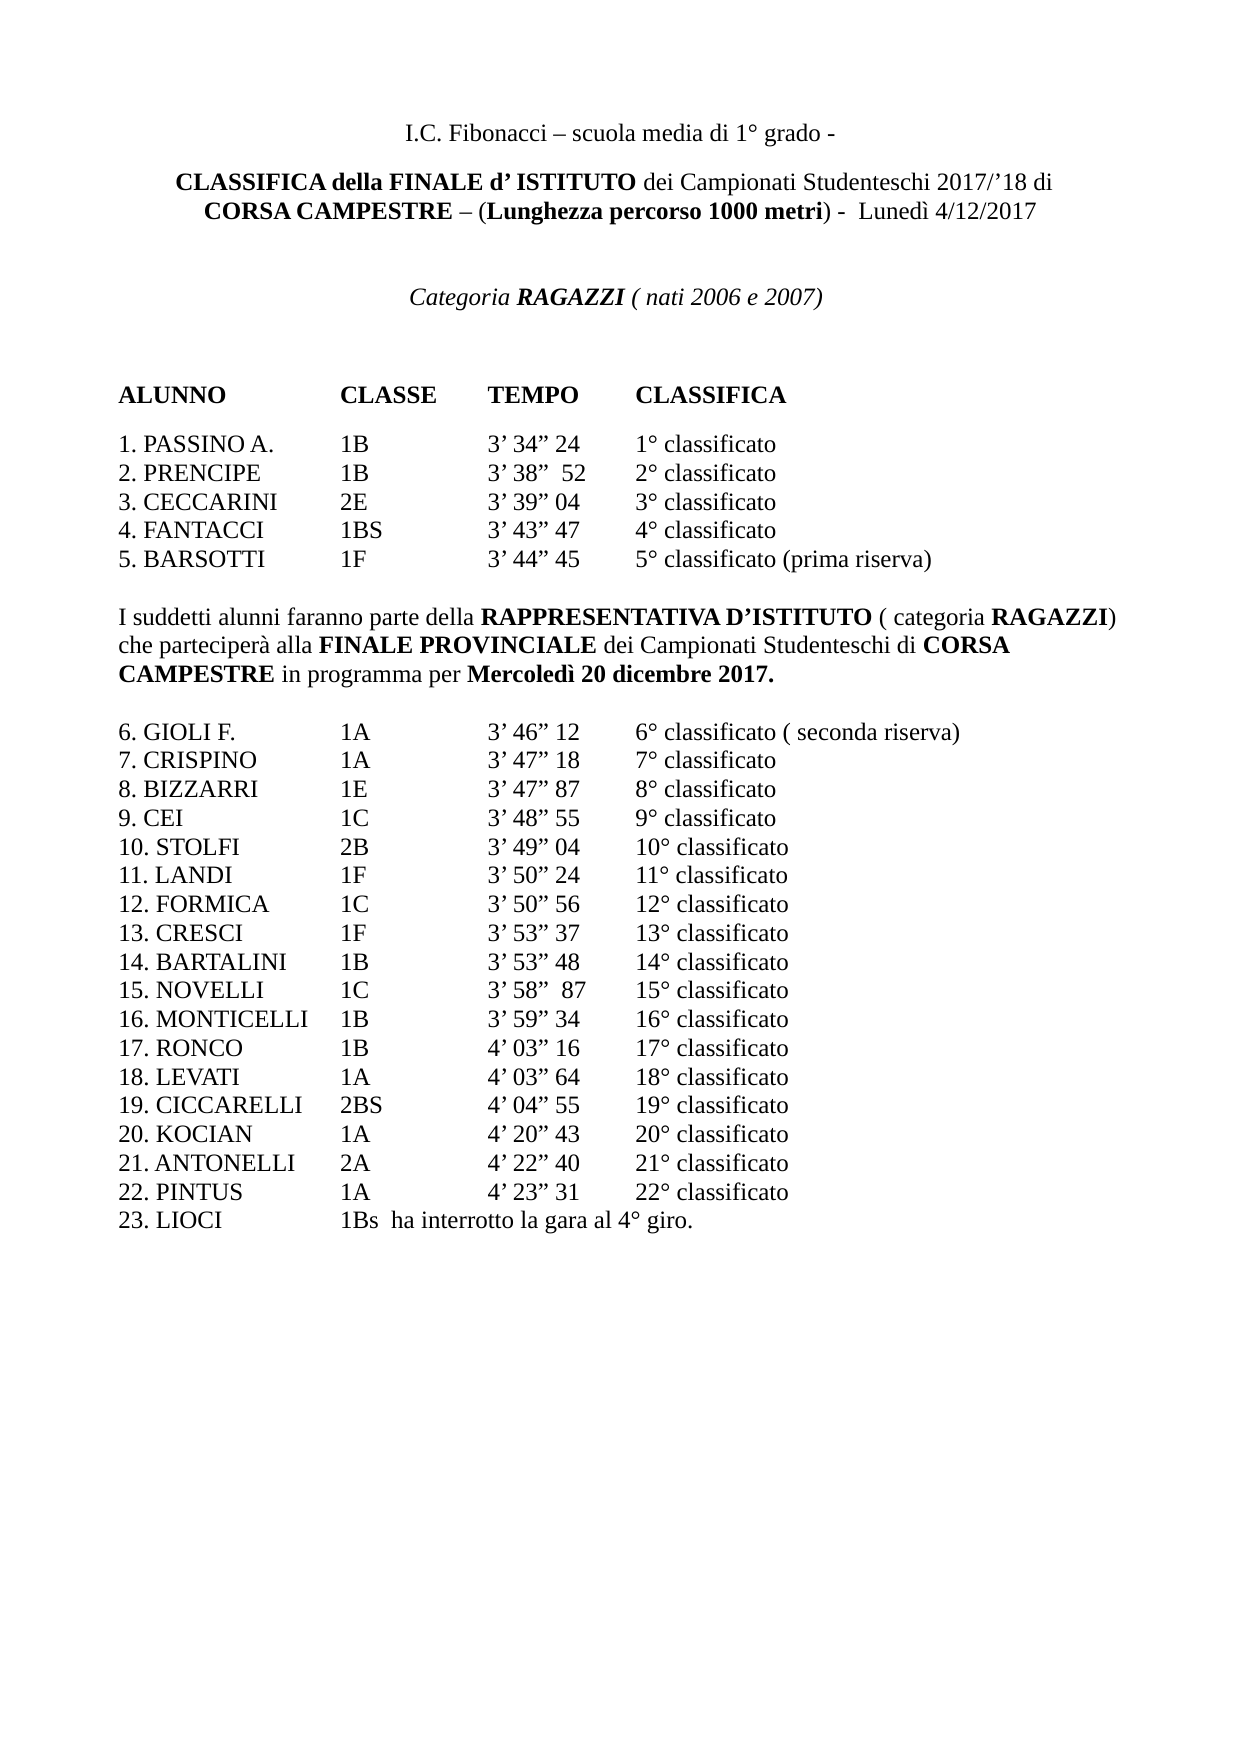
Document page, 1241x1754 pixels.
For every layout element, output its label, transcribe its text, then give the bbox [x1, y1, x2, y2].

text 18. LEVATI 1A 4’ 03” 64 18° classificato [118, 1062, 1122, 1091]
text 7. CRISPINO 1A 3’ 47” 18 7° classificato [118, 746, 1122, 774]
text 6. GIOLI F. 1A 3’ 46” 12 6° classificato ( seconda riserva) [118, 717, 1122, 746]
text 9. CEI 1C 3’ 48” 55 9° classificato [118, 803, 1122, 832]
text ALUNNO CLASSE TEMPO CLASSIFICA [118, 380, 1122, 409]
text 20. KOCIAN 1A 4’ 20” 43 20° classificato [118, 1119, 1122, 1148]
text 13. CRESCI 1F 3’ 53” 37 13° classificato [118, 918, 1122, 947]
text Categoria RAGAZZI ( nati 2006 e 2007) [118, 282, 1122, 311]
text 3. CECCARINI 2E 3’ 39” 04 3° classificato [118, 487, 1122, 516]
text I.C. Fibonacci – scuola media di 1° grado - [118, 118, 1122, 147]
text 16. MONTICELLI 1B 3’ 59” 34 16° classificato [118, 1004, 1122, 1033]
text 10. STOLFI 2B 3’ 49” 04 10° classificato [118, 832, 1122, 861]
text 17. RONCO 1B 4’ 03” 16 17° classificato [118, 1033, 1122, 1062]
text 1. PASSINO A. 1B 3’ 34” 24 1° classificato [118, 429, 1122, 458]
text 12. FORMICA 1C 3’ 50” 56 12° classificato [118, 889, 1122, 918]
text 14. BARTALINI 1B 3’ 53” 48 14° classificato [118, 947, 1122, 976]
text 4. FANTACCI 1BS 3’ 43” 47 4° classificato [118, 516, 1122, 544]
text 23. LIOCI 1Bs ha interrotto la gara al 4° giro. [118, 1206, 1122, 1234]
text 5. BARSOTTI 1F 3’ 44” 45 5° classificato (prima riserva) [118, 544, 1122, 573]
text 21. ANTONELLI 2A 4’ 22” 40 21° classificato [118, 1148, 1122, 1177]
text 19. CICCARELLI 2BS 4’ 04” 55 19° classificato [118, 1091, 1122, 1119]
text CLASSIFICA della FINALE d’ ISTITUTO dei Campionati Studenteschi 2017/’18 di [118, 167, 1122, 196]
text 2. PRENCIPE 1B 3’ 38” 52 2° classificato [118, 458, 1122, 487]
text I suddetti alunni faranno parte della RAPPRESENTATIVA D’ISTITUTO ( categoria RAGAZZI) che parteciperà alla FINALE PROVINCIALE dei Campionati Studenteschi di CORSA CAMPESTRE in programma per Mercoledì 20 dicembre 2017. [118, 602, 1122, 688]
text 8. BIZZARRI 1E 3’ 47” 87 8° classificato [118, 774, 1122, 803]
text 15. NOVELLI 1C 3’ 58” 87 15° classificato [118, 976, 1122, 1004]
text CORSA CAMPESTRE – (Lunghezza percorso 1000 metri) - Lunedì 4/12/2017 [118, 196, 1122, 225]
text 22. PINTUS 1A 4’ 23” 31 22° classificato [118, 1177, 1122, 1206]
text 11. LANDI 1F 3’ 50” 24 11° classificato [118, 861, 1122, 889]
